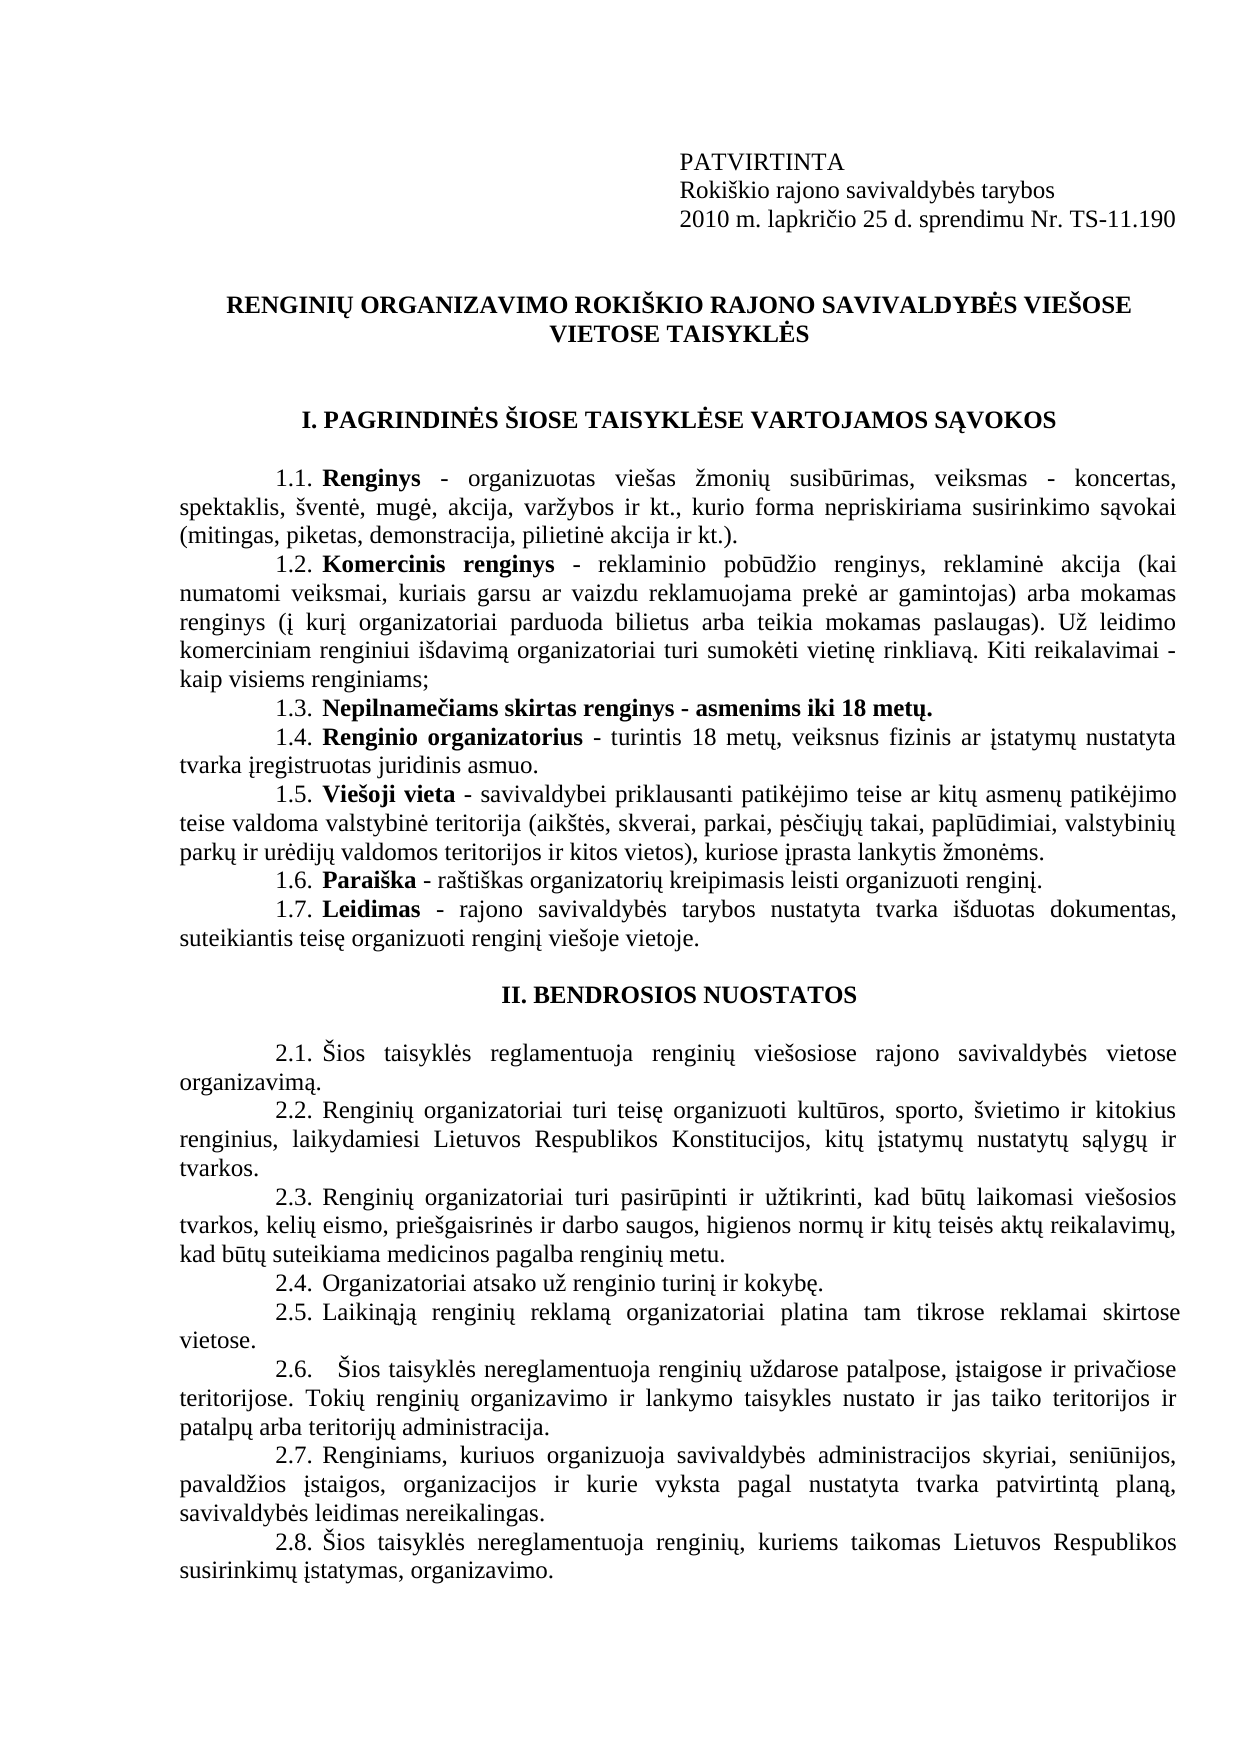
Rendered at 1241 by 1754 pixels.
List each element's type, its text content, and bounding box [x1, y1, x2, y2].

text 1.4. Renginio organizatorius - turintis 18 metų, veiksnus fizinis ar įstatymų nustatyta tvarka įregistruotas juridinis asmuo. [179, 722, 1177, 779]
text 2.3. Renginių organizatoriai turi pasirūpinti ir užtikrinti, kad būtų laikomasi viešosios tvarkos, kelių eismo, priešgaisrinės ir darbo saugos, higienos normų ir kitų teisės aktų reikalavimų, kad būtų suteikiama medicinos pagalba renginių metu. [179, 1182, 1177, 1268]
text I. PAGRINDINĖS ŠIOSE TAISYKLĖSE VARTOJAMOS SĄVOKOS [177, 406, 1181, 434]
text 2.7. Renginiams, kuriuos organizuoja savivaldybės administracijos skyriai, seniūnijos, pavaldžios įstaigos, organizacijos ir kurie vyksta pagal nustatyta tvarka patvirtintą planą, savivaldybės leidimas nereikalingas. [179, 1441, 1177, 1527]
text RENGINIŲ ORGANIZAVIMO ROKIŠKIO RAJONO SAVIVALDYBĖS VIEŠOSE VIETOSE TAISYKLĖS [177, 291, 1181, 348]
text 2.5. Laikinąją renginių reklamą organizatoriai platina tam tikrose reklamai skirtose vietose. [179, 1297, 1181, 1354]
text 1.6. Paraiška - raštiškas organizatorių kreipimasis leisti organizuoti renginį. [179, 866, 1181, 894]
text 2.1. Šios taisyklės reglamentuoja renginių viešosiose rajono savivaldybės vietose organizavimą. [179, 1038, 1177, 1096]
text 2.2. Renginių organizatoriai turi teisę organizuoti kultūros, sporto, švietimo ir kitokius renginius, laikydamiesi Lietuvos Respublikos Konstitucijos, kitų įstatymų nustatytų sąlygų ir tvarkos. [179, 1096, 1177, 1182]
text 1.5. Viešoji vieta - savivaldybei priklausanti patikėjimo teise ar kitų asmenų patikėjimo teise valdoma valstybinė teritorija (aikštės, skverai, parkai, pėsčiųjų takai, paplūdimiai, valstybinių parkų ir urėdijų valdomos teritorijos ir kitos vietos), kuriose įprasta lankytis žmonėms. [179, 779, 1177, 866]
text 2010 m. lapkričio 25 d. sprendimu Nr. TS-11.190 [679, 204, 1181, 233]
text 1.2. Komercinis renginys - reklaminio pobūdžio renginys, reklaminė akcija (kai numatomi veiksmai, kuriais garsu ar vaizdu reklamuojama prekė ar gamintojas) arba mokamas renginys (į kurį organizatoriai parduoda bilietus arba teikia mokamas paslaugas). Už leidimo komerciniam renginiui išdavimą organizatoriai turi sumokėti vietinę rinkliavą. Kiti reikalavimai - kaip visiems renginiams; [179, 549, 1177, 693]
text 1.3. Nepilnamečiams skirtas renginys - asmenims iki 18 metų. [179, 693, 1181, 722]
text 1.7. Leidimas - rajono savivaldybės tarybos nustatyta tvarka išduotas dokumentas, suteikiantis teisę organizuoti renginį viešoje vietoje. [179, 894, 1177, 952]
text PATVIRTINTA [679, 147, 1181, 176]
text 1.1. Renginys - organizuotas viešas žmonių susibūrimas, veiksmas - koncertas, spektaklis, šventė, mugė, akcija, varžybos ir kt., kurio forma nepriskiriama susirinkimo sąvokai (mitingas, piketas, demonstracija, pilietinė akcija ir kt.). [179, 463, 1177, 549]
text 2.4. Organizatoriai atsako už renginio turinį ir kokybę. [179, 1268, 1181, 1297]
text Rokiškio rajono savivaldybės tarybos [679, 176, 1181, 204]
text 2.8. Šios taisyklės nereglamentuoja renginių, kuriems taikomas Lietuvos Respublikos susirinkimų įstatymas, organizavimo. [179, 1527, 1177, 1584]
text 2.6. Šios taisyklės nereglamentuoja renginių uždarose patalpose, įstaigose ir privačiose teritorijose. Tokių renginių organizavimo ir lankymo taisykles nustato ir jas taiko teritorijos ir patalpų arba teritorijų administracija. [179, 1354, 1177, 1441]
text II. BENDROSIOS NUOSTATOS [177, 981, 1181, 1009]
